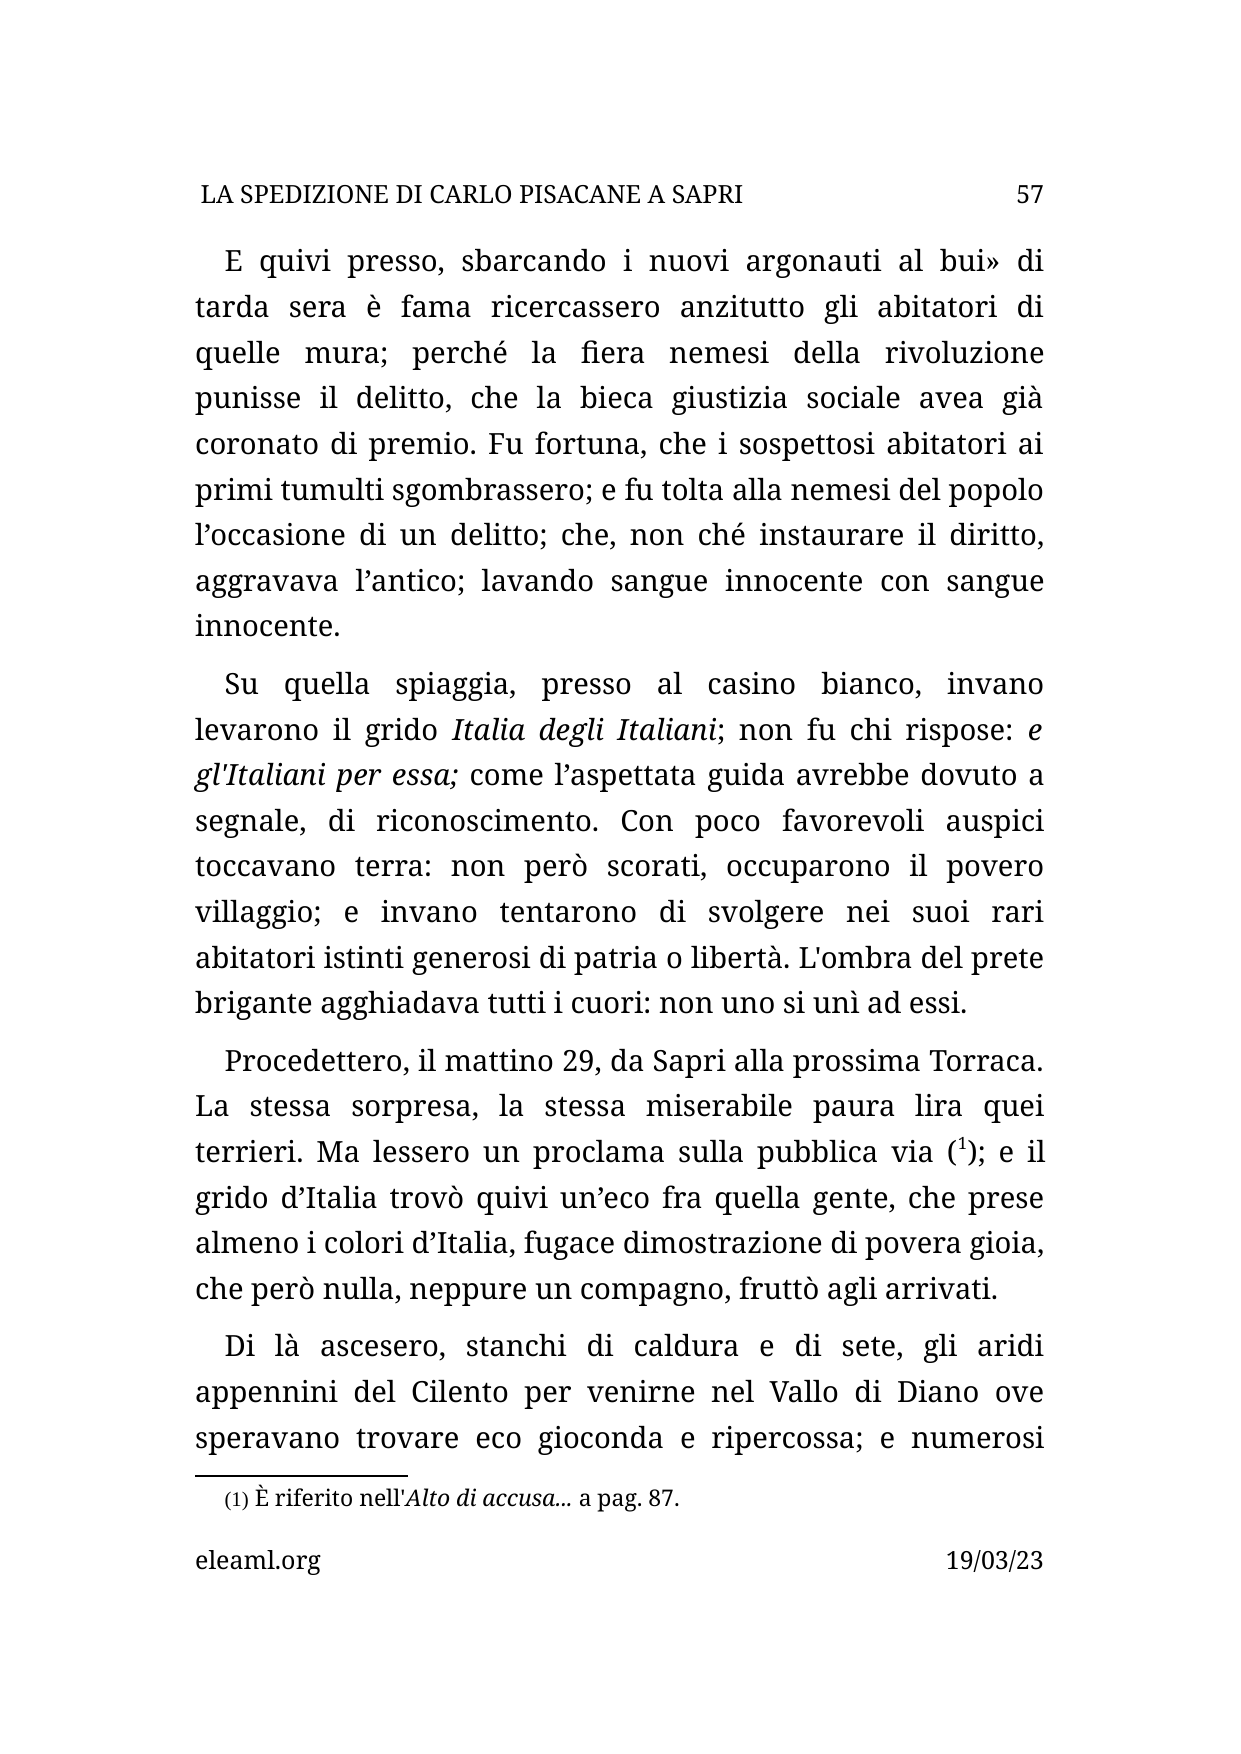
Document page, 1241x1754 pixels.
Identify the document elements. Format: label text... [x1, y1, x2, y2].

text Di là ascesero, stanchi di caldura e di sete, gli aridi appennini del Cilento per venirne nel Vallo di Diano ove speravano trovare eco gioconda e ripercossa; e numerosi [195, 1326, 1045, 1457]
text Procedettero, il mattino 29, da Sapri alla prossima Torraca. La stessa sorpresa, la stessa miserabile paura lira quei terrieri. Ma lessero un proclama sulla pubblica via (); e il grido d’Italia trovò quivi un’eco fra quella gente, che prese almeno i colori d’Italia, fugace dimostrazione di povera gioia, che però nulla, neppure un compagno, fruttò agli arrivati. [195, 1040, 1045, 1308]
text E quivi presso, sbarcando i nuovi argonauti al bui» di tarda sera è fama ricercassero anzitutto gli abitatori di quelle mura; perché la fiera nemesi della rivoluzione punisse il delitto, che la bieca giustizia sociale avea già coronato di premio. Fu fortuna, che i sospettosi abitatori ai primi tumulti sgombrassero; e fu tolta alla nemesi del popolo l’occasione di un delitto; che, non ché instaurare il diritto, aggravava l’antico; lavando sangue innocente con sangue innocente. [195, 241, 1045, 645]
text Su quella spiaggia, presso al casino bianco, invano levarono il grido Italia degli Italiani; non fu chi rispose: e gl'Italiani per essa; come l’aspettata guida avrebbe dovuto a segnale, di riconoscimento. Con poco favorevoli auspici toccavano terra: non però scorati, occuparono il povero villaggio; e invano tentarono di svolgere nei suoi rari abitatori istinti generosi di patria o libertà. L'ombra del prete brigante agghiadava tutti i cuori: non uno si unì ad essi. [195, 663, 1045, 1022]
text È riferito nell'Alto di accusa... a pag. 87. [195, 1482, 1045, 1513]
